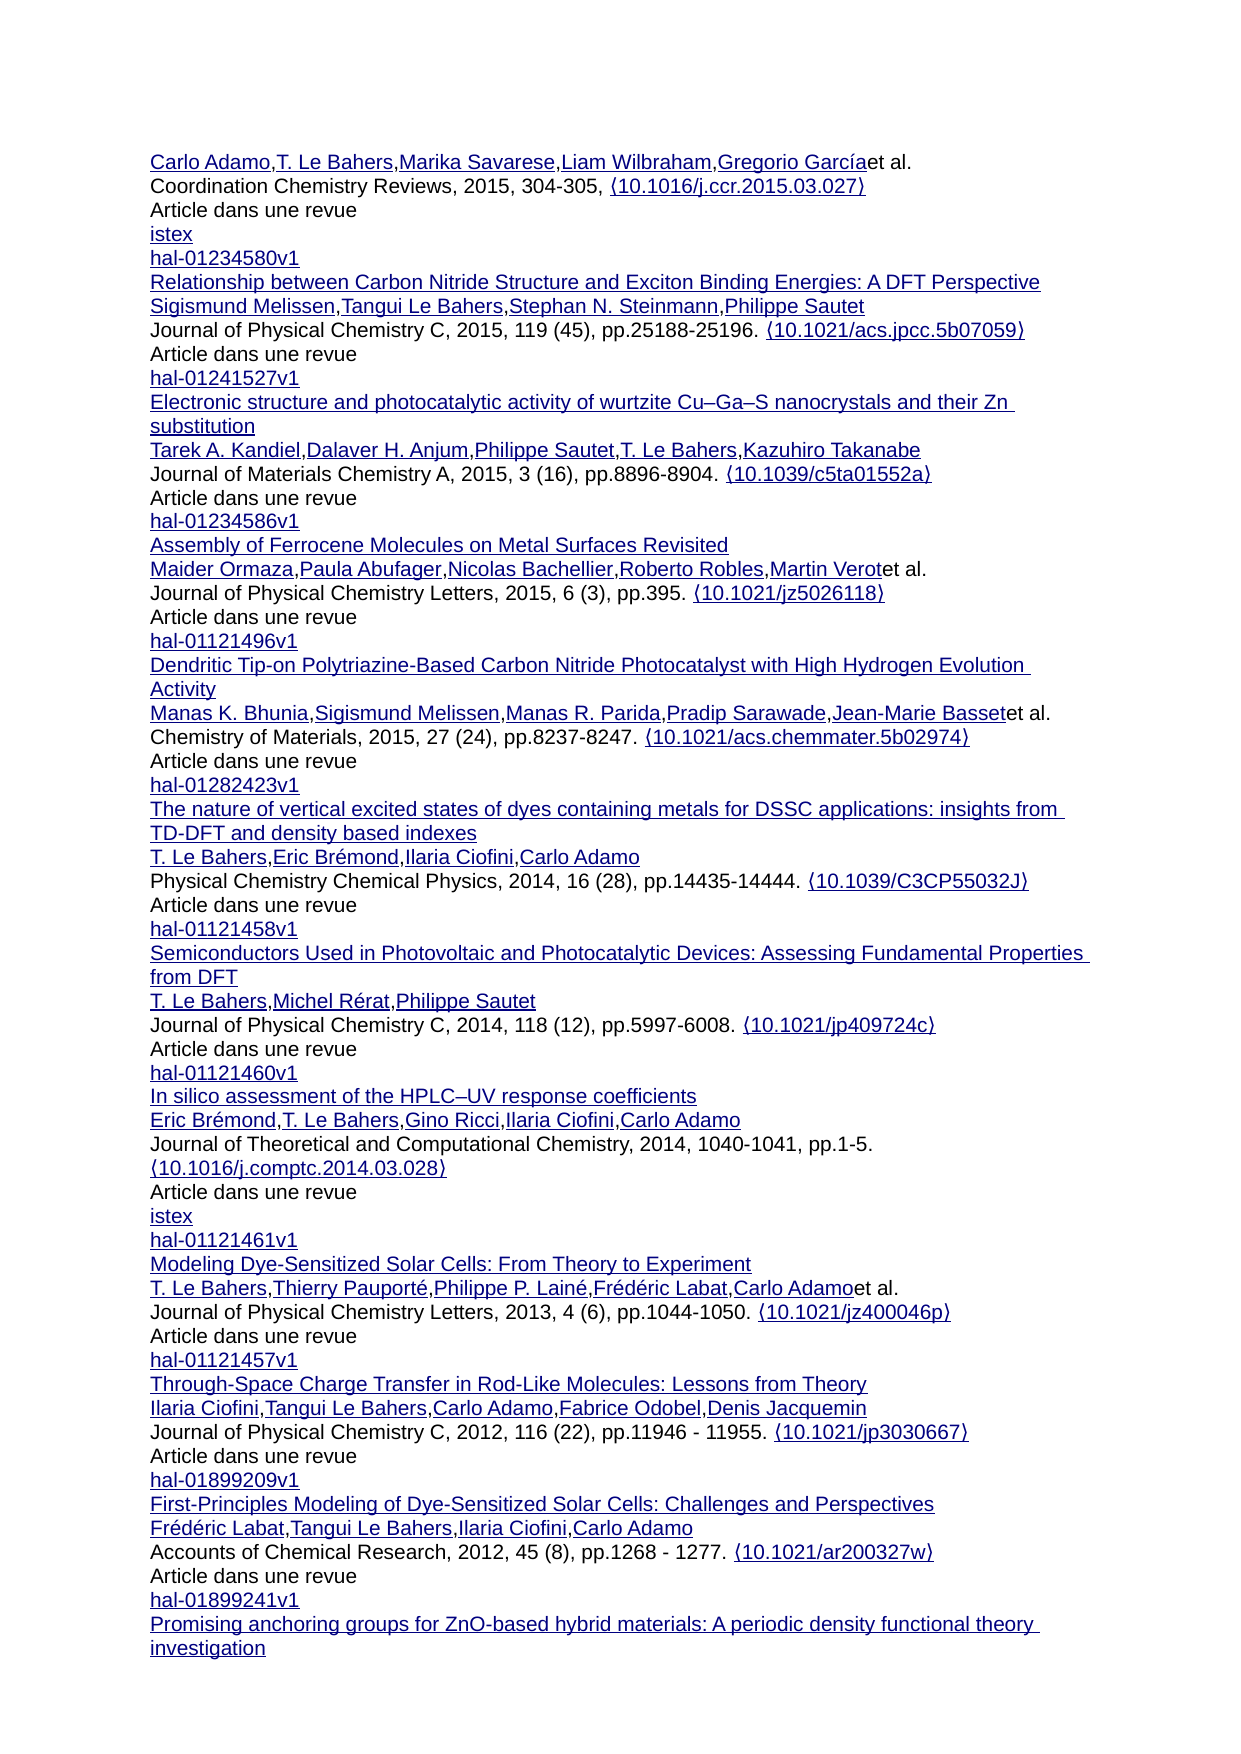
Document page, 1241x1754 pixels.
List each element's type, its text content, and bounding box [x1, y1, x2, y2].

table_cell Dendritic Tip-on Polytriazine-Based Carbon Nitride Photocatalyst with High Hydrogen Evolution Activity Manas K. Bhunia,Sigismund Melissen,Manas R. Parida,Pradip Sarawade,Jean-Marie Bassetet al. Chemistry of Materials, 2015, 27 (24), pp.8237-8247. ⟨10.1021/acs.chemmater.5b02974⟩ Article dans une revue hal-01282423v1 [150, 653, 1090, 797]
table_cell Assembly of Ferrocene Molecules on Metal Surfaces Revisited Maider Ormaza,Paula Abufager,Nicolas Bachellier,Roberto Robles,Martin Verotet al. Journal of Physical Chemistry Letters, 2015, 6 (3), pp.395. ⟨10.1021/jz5026118⟩ Article dans une revue hal-01121496v1 [150, 533, 1090, 653]
table_cell Semiconductors Used in Photovoltaic and Photocatalytic Devices: Assessing Fundamental Properties [150, 941, 1090, 962]
table_cell In silico assessment of the HPLC–UV response coefficients Eric Brémond,T. Le Bahers,Gino Ricci,Ilaria Ciofini,Carlo Adamo Journal of Theoretical and Computational Chemistry, 2014, 1040-1041, pp.1-5. ⟨10.1016/j.comptc.2014.03.028⟩ Article dans une revue istex hal-01121461v1 [150, 1084, 1090, 1252]
table_cell Promising anchoring groups for ZnO-based hybrid materials: A periodic density functional theory investigation [150, 1611, 1090, 1659]
table_cell Through-Space Charge Transfer in Rod-Like Molecules: Lessons from Theory Ilaria Ciofini,Tangui Le Bahers,Carlo Adamo,Fabrice Odobel,Denis Jacquemin Journal of Physical Chemistry C, 2012, 116 (22), pp.11946 - 11955. ⟨10.1021/jp3030667⟩ Article dans une revue hal-01899209v1 [150, 1372, 1090, 1492]
table_cell Relationship between Carbon Nitride Structure and Exciton Binding Energies: A DFT Perspective Sigismund Melissen,Tangui Le Bahers,Stephan N. Steinmann,Philippe Sautet Journal of Physical Chemistry C, 2015, 119 (45), pp.25188-25196. ⟨10.1021/acs.jpcc.5b07059⟩ Article dans une revue hal-01241527v1 [150, 270, 1090, 389]
table_cell Electronic structure and photocatalytic activity of wurtzite Cu–Ga–S nanocrystals and their Zn substitution Tarek A. Kandiel,Dalaver H. Anjum,Philippe Sautet,T. Le Bahers,Kazuhiro Takanabe Journal of Materials Chemistry A, 2015, 3 (16), pp.8896-8904. ⟨10.1039/c5ta01552a⟩ Article dans une revue hal-01234586v1 [150, 390, 1090, 533]
table_cell from DFT T. Le Bahers,Michel Rérat,Philippe Sautet Journal of Physical Chemistry C, 2014, 118 (12), pp.5997-6008. ⟨10.1021/jp409724c⟩ Article dans une revue hal-01121460v1 [150, 963, 1090, 1084]
table_cell Carlo Adamo,T. Le Bahers,Marika Savarese,Liam Wilbraham,Gregorio Garcíaet al. Coordination Chemistry Reviews, 2015, 304-305, ⟨10.1016/j.ccr.2015.03.027⟩ Article dans une revue istex hal-01234580v1 [150, 150, 1090, 270]
table_cell Modeling Dye-Sensitized Solar Cells: From Theory to Experiment T. Le Bahers,Thierry Pauporté,Philippe P. Lainé,Frédéric Labat,Carlo Adamoet al. Journal of Physical Chemistry Letters, 2013, 4 (6), pp.1044-1050. ⟨10.1021/jz400046p⟩ Article dans une revue hal-01121457v1 [150, 1252, 1090, 1372]
table_cell The nature of vertical excited states of dyes containing metals for DSSC applications: insights from TD-DFT and density based indexes T. Le Bahers,Eric Brémond,Ilaria Ciofini,Carlo Adamo Physical Chemistry Chemical Physics, 2014, 16 (28), pp.14435-14444. ⟨10.1039/C3CP55032J⟩ Article dans une revue hal-01121458v1 [150, 797, 1090, 941]
table_cell First-Principles Modeling of Dye-Sensitized Solar Cells: Challenges and Perspectives Frédéric Labat,Tangui Le Bahers,Ilaria Ciofini,Carlo Adamo Accounts of Chemical Research, 2012, 45 (8), pp.1268 - 1277. ⟨10.1021/ar200327w⟩ Article dans une revue hal-01899241v1 [150, 1492, 1090, 1611]
